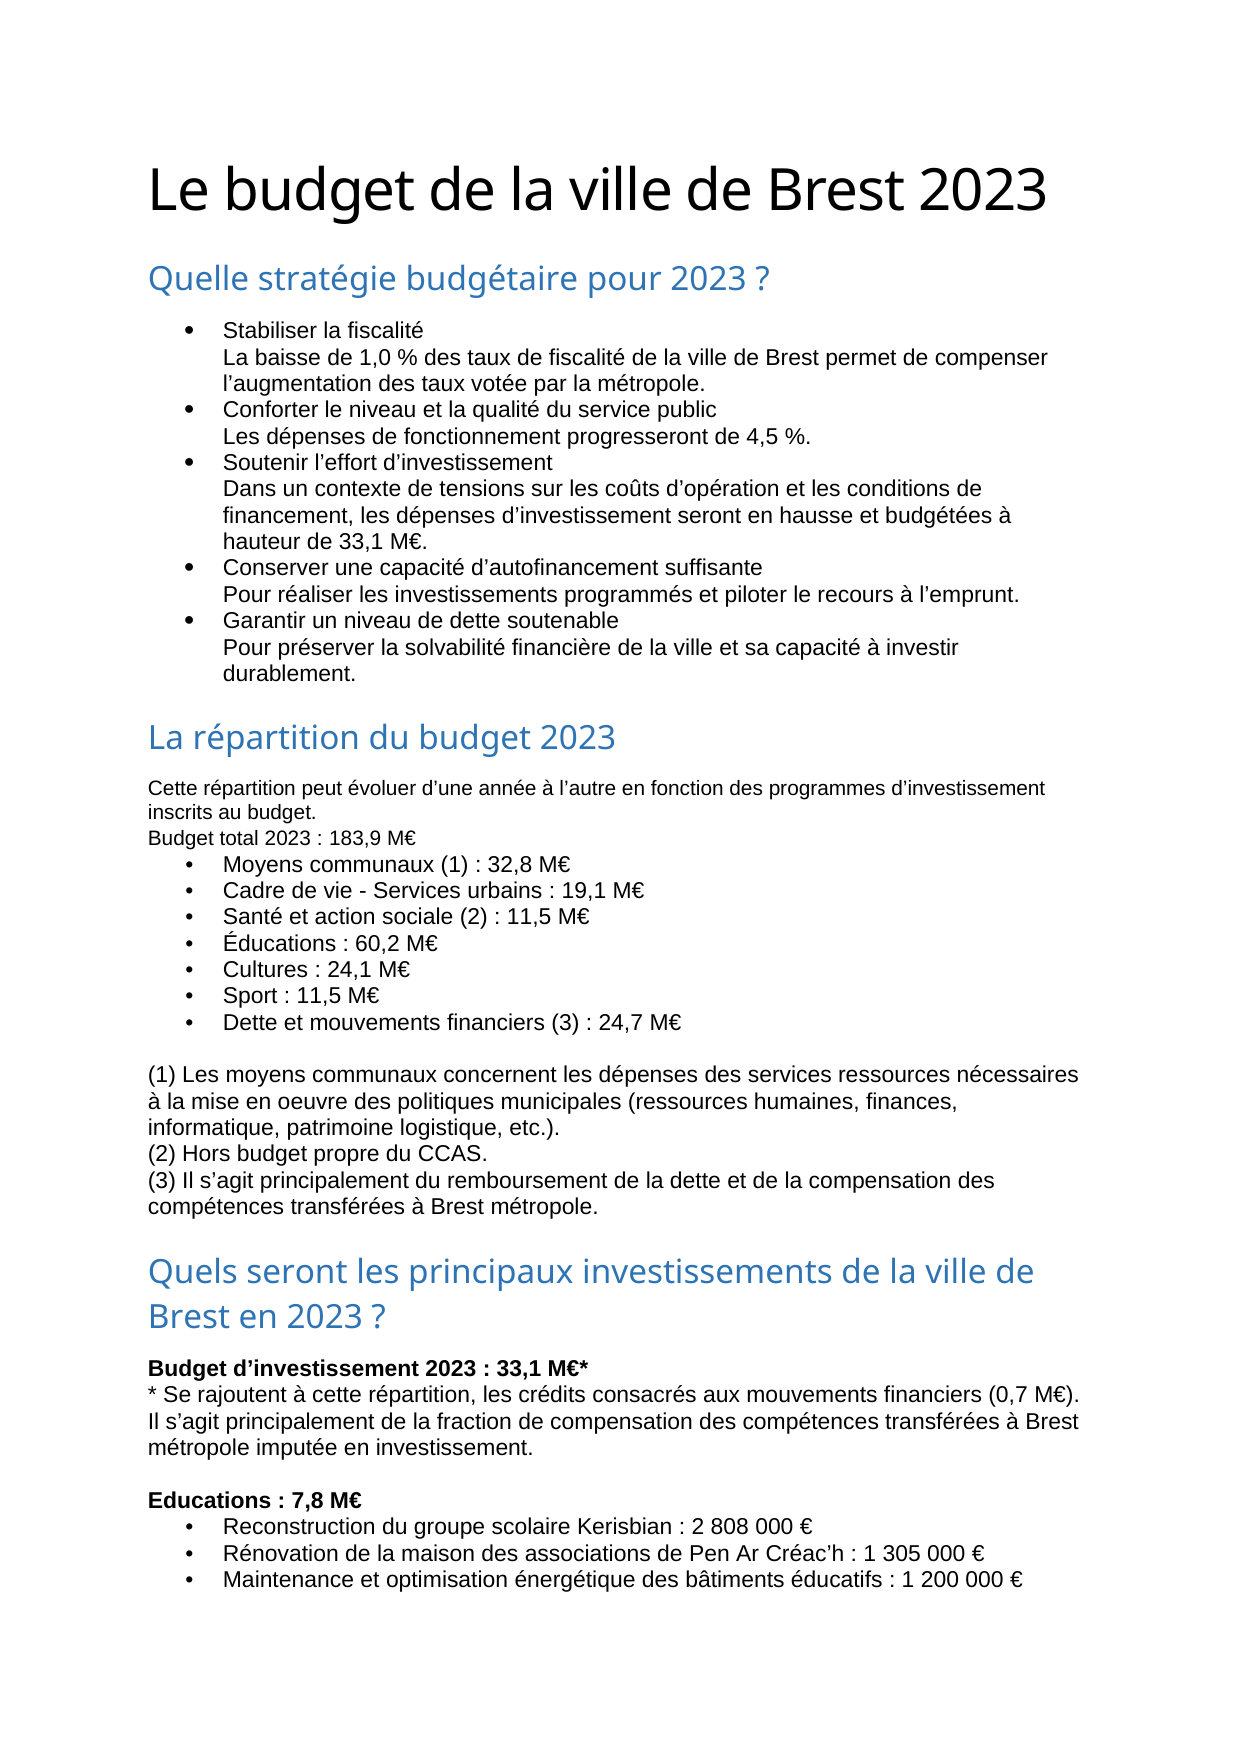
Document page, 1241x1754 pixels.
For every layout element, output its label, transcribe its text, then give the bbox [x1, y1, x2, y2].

list Rénovation de la maison des associations de Pen Ar Créac’h : 1 305 000 € [185, 1539, 1093, 1566]
list Conforter le niveau et la qualité du service public Les dépenses de fonctionnement progresseront de 4,5 %. [185, 396, 1093, 449]
list Moyens communaux (1) : 32,8 M€ [185, 851, 1093, 877]
list Stabiliser la fiscalité La baisse de 1,0 % des taux de fiscalité de la ville de Brest permet de compenser l’augmentation des taux votée par la métropole. [185, 317, 1093, 396]
text Cette répartition peut évoluer d’une année à l’autre en fonction des programmes d’investissement inscrits au budget. [148, 776, 1093, 824]
list Reconstruction du groupe scolaire Kerisbian : 2 808 000 € [185, 1513, 1093, 1539]
list Éducations : 60,2 M€ [185, 929, 1093, 956]
list Soutenir l’effort d’investissement Dans un contexte de tensions sur les coûts d’opération et les conditions de financement, les dépenses d’investissement seront en hausse et budgétées à hauteur de 33,1 M€. [185, 449, 1093, 554]
text (2) Hors budget propre du CCAS. [148, 1140, 1093, 1167]
list Maintenance et optimisation énergétique des bâtiments éducatifs : 1 200 000 € [185, 1566, 1093, 1592]
list Garantir un niveau de dette soutenable Pour préserver la solvabilité financière de la ville et sa capacité à investir durablement. [185, 607, 1093, 686]
list Santé et action sociale (2) : 11,5 M€ [185, 903, 1093, 929]
text Le budget de la ville de Brest 2023 [148, 148, 1093, 227]
subtitle Quelle stratégie budgétaire pour 2023 ? [148, 255, 1093, 301]
text Budget d’investissement 2023 : 33,1 M€* [148, 1355, 1093, 1381]
text (3) Il s’agit principalement du remboursement de la dette et de la compensation des compétences transférées à Brest métropole. [148, 1167, 1093, 1219]
text Budget total 2023 : 183,9 M€ [148, 824, 1093, 851]
text * Se rajoutent à cette répartition, les crédits consacrés aux mouvements financiers (0,7 M€). Il s’agit principalement de la fraction de compensation des compétences transférées à Brest métropole imputée en investissement. [148, 1381, 1093, 1460]
list Cadre de vie - Services urbains : 19,1 M€ [185, 877, 1093, 903]
text (1) Les moyens communaux concernent les dépenses des services ressources nécessaires à la mise en oeuvre des politiques municipales (ressources humaines, finances, informatique, patrimoine logistique, etc.). [148, 1061, 1093, 1140]
list Sport : 11,5 M€ [185, 982, 1093, 1009]
subtitle Quels seront les principaux investissements de la ville de Brest en 2023 ? [148, 1247, 1093, 1338]
list Cultures : 24,1 M€ [185, 956, 1093, 982]
list Conserver une capacité d’autofinancement suffisante Pour réaliser les investissements programmés et piloter le recours à l’emprunt. [185, 554, 1093, 607]
subtitle La répartition du budget 2023 [148, 714, 1093, 759]
text Educations : 7,8 M€ [148, 1487, 1093, 1513]
list Dette et mouvements financiers (3) : 24,7 M€ [185, 1009, 1093, 1035]
